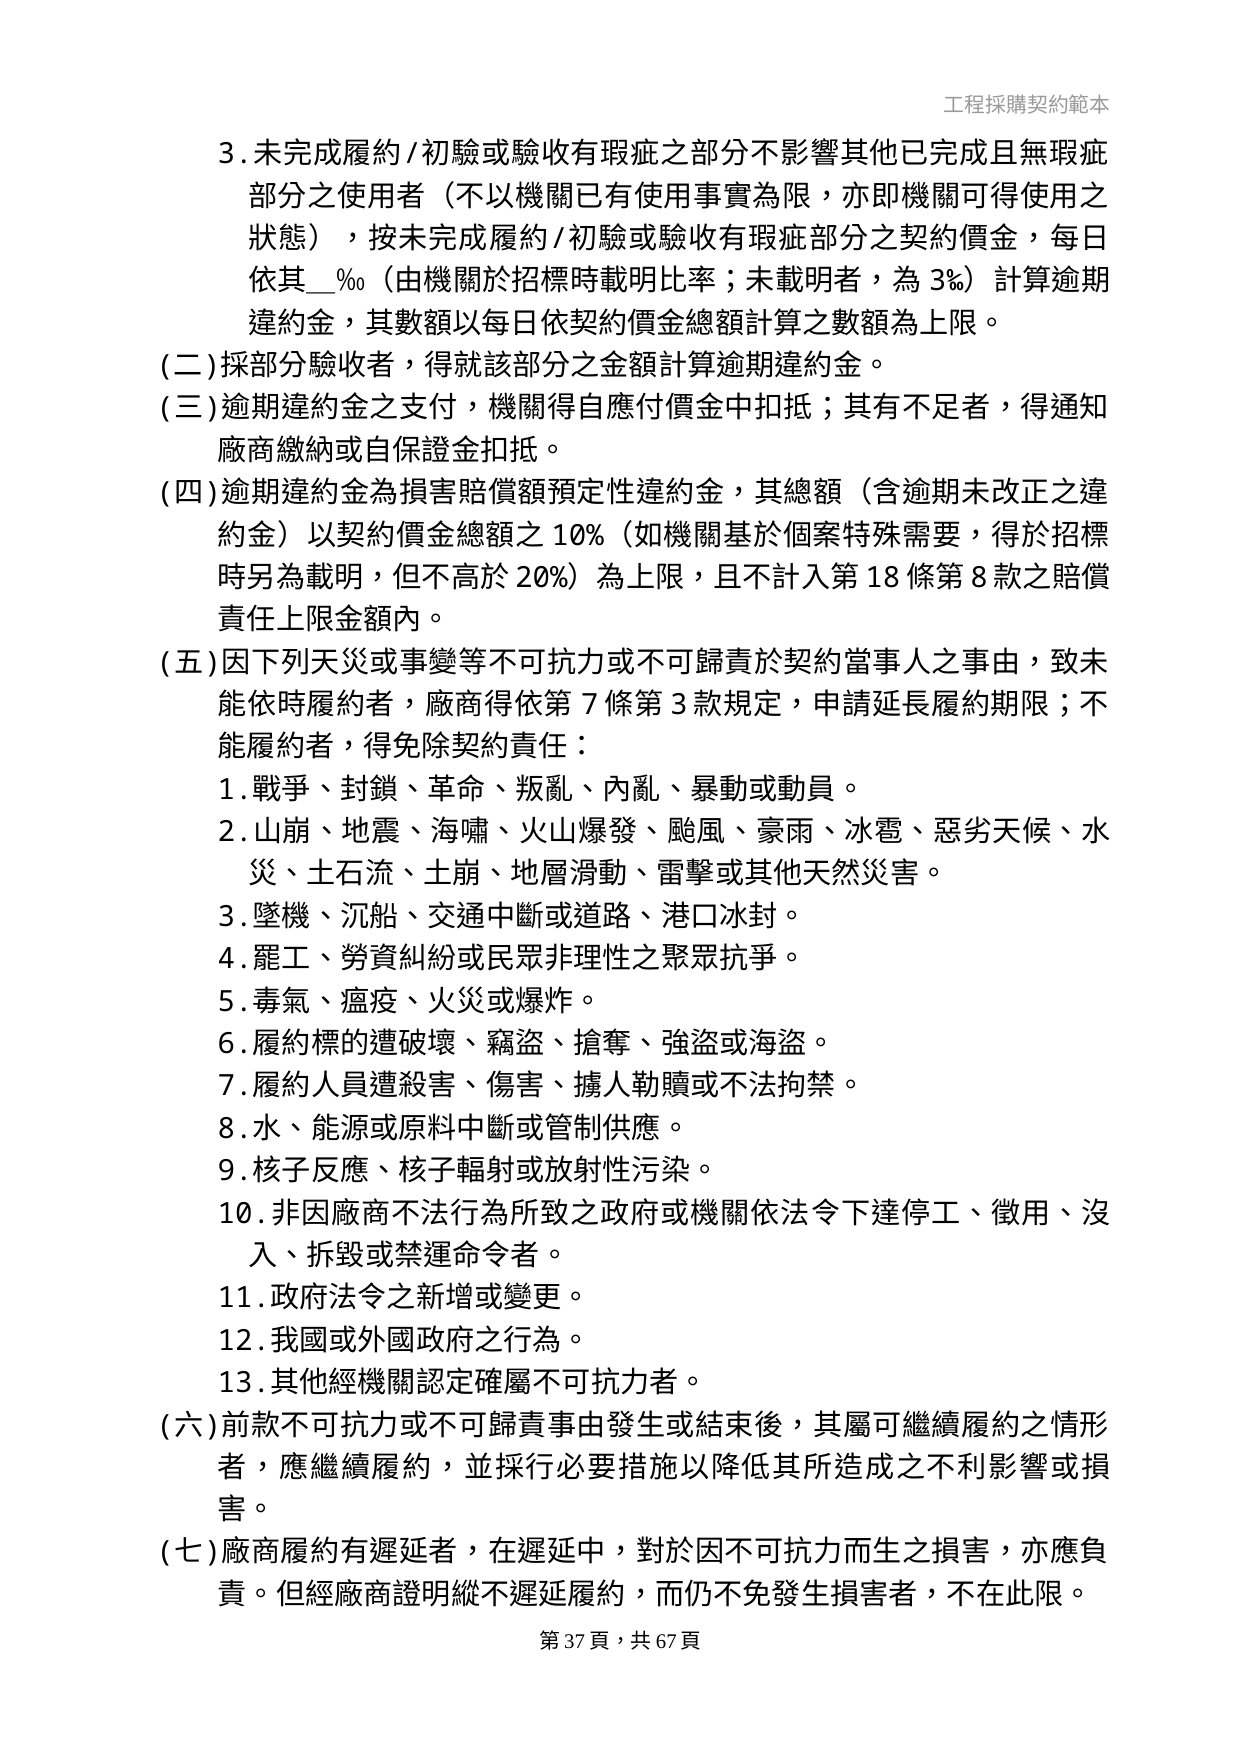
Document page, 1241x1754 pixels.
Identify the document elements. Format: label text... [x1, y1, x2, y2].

text 3.未完成履約/初驗或驗收有瑕疵之部分不影響其他已完成且無瑕疵部分之使用者（不以機關已有使用事實為限，亦即機關可得使用之狀態），按未完成履約/初驗或驗收有瑕疵部分之契約價金，每日依其＿‰（由機關於招標時載明比率；未載明者，為3‰）計算逾期違約金，其數額以每日依契約價金總額計算之數額為上限。 [217, 130, 1110, 342]
text (二)採部分驗收者，得就該部分之金額計算逾期違約金。 [156, 342, 1110, 384]
text 2.山崩、地震、海嘯、火山爆發、颱風、豪雨、冰雹、惡劣天候、水災、土石流、土崩、地層滑動、雷擊或其他天然災害。 [217, 808, 1110, 892]
text (三)逾期違約金之支付，機關得自應付價金中扣抵；其有不足者，得通知廠商繳納或自保證金扣抵。 [156, 384, 1110, 469]
text 13.其他經機關認定確屬不可抗力者。 [217, 1359, 1110, 1401]
text (六)前款不可抗力或不可歸責事由發生或結束後，其屬可繼續履約之情形者，應繼續履約，並採行必要措施以降低其所造成之不利影響或損害。 [156, 1401, 1110, 1528]
text 6.履約標的遭破壞、竊盜、搶奪、強盜或海盜。 [217, 1019, 1110, 1062]
text 4.罷工、勞資糾紛或民眾非理性之聚眾抗爭。 [217, 935, 1110, 977]
text 10.非因廠商不法行為所致之政府或機關依法令下達停工、徵用、沒入、拆毀或禁運命令者。 [217, 1189, 1110, 1274]
text 9.核子反應、核子輻射或放射性污染。 [217, 1147, 1110, 1189]
text (五)因下列天災或事變等不可抗力或不可歸責於契約當事人之事由，致未能依時履約者，廠商得依第7條第3款規定，申請延長履約期限；不能履約者，得免除契約責任： [156, 638, 1110, 765]
text 11.政府法令之新增或變更。 [217, 1274, 1110, 1316]
text 1.戰爭、封鎖、革命、叛亂、內亂、暴動或動員。 [217, 765, 1110, 808]
text 8.水、能源或原料中斷或管制供應。 [217, 1104, 1110, 1147]
text (四)逾期違約金為損害賠償額預定性違約金，其總額（含逾期未改正之違約金）以契約價金總額之10%（如機關基於個案特殊需要，得於招標時另為載明，但不高於20%）為上限，且不計入第18條第8款之賠償責任上限金額內。 [156, 469, 1110, 638]
text 5.毒氣、瘟疫、火災或爆炸。 [217, 977, 1110, 1019]
text 12.我國或外國政府之行為。 [217, 1316, 1110, 1359]
text (七)廠商履約有遲延者，在遲延中，對於因不可抗力而生之損害，亦應負責。但經廠商證明縱不遲延履約，而仍不免發生損害者，不在此限。 [156, 1528, 1110, 1613]
text 7.履約人員遭殺害、傷害、擄人勒贖或不法拘禁。 [217, 1062, 1110, 1104]
text 3.墜機、沉船、交通中斷或道路、港口冰封。 [217, 892, 1110, 935]
